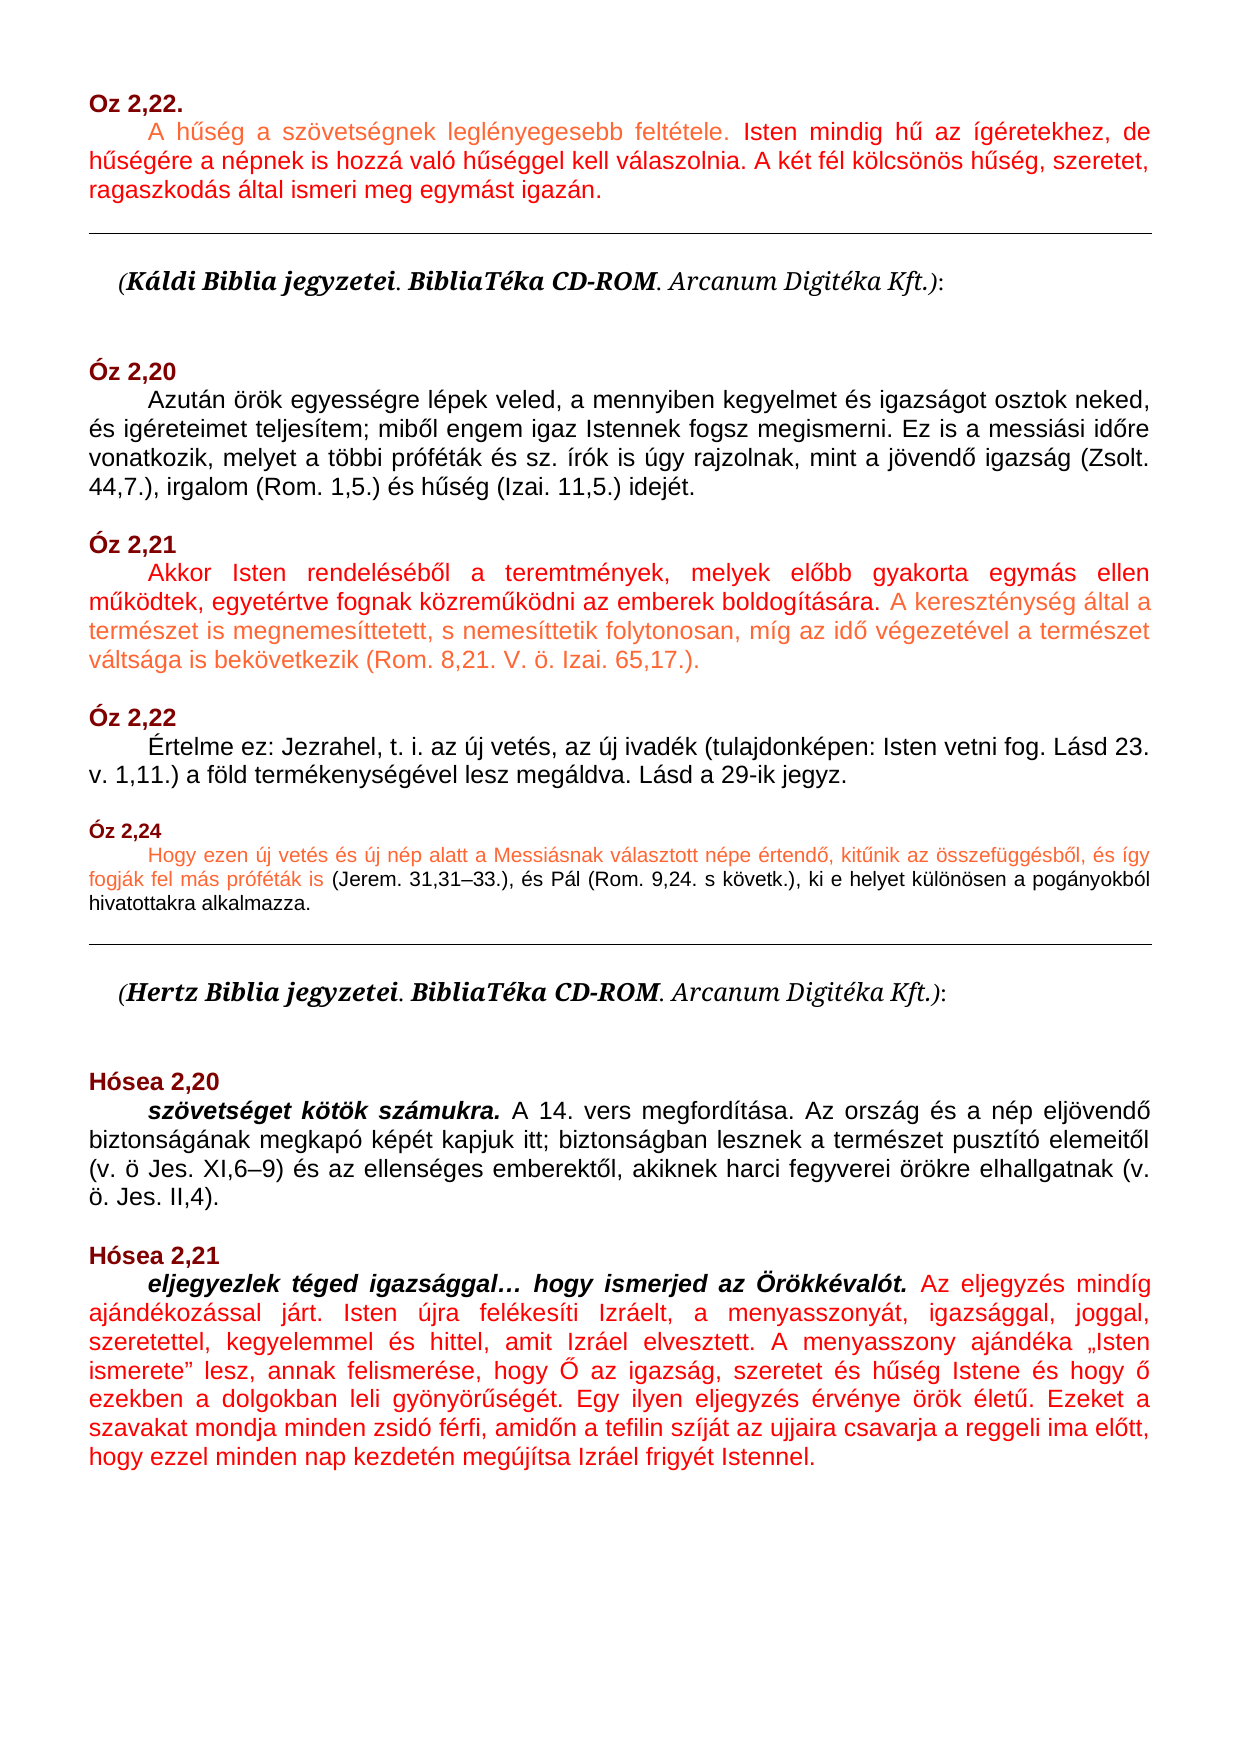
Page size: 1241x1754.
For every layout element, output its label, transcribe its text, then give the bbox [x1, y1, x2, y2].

text Hósea 2,21 [88, 1241, 1152, 1269]
text Azután örök egyességre lépek veled, a mennyiben kegyelmet és igazságot osztok neked, és igéreteimet teljesítem; miből engem igaz Istennek fogsz megismerni. Ez is a messiási időre vonatkozik, melyet a többi próféták és sz. írók is úgy rajzolnak, mint a jövendő igazság (Zsolt. 44,7.), irgalom (Rom. 1,5.) és hűség (Izai. 11,5.) idejét. [88, 385, 1152, 500]
text eljegyezlek téged igazsággal… hogy ismerjed az Örökkévalót. Az eljegyzés mindíg ajándékozással járt. Isten újra felékesíti Izráelt, a menyasszonyát, igazsággal, joggal, szeretettel, kegyelemmel és hittel, amit Izráel elvesztett. A menyasszony ajándéka „Isten ismerete” lesz, annak felismerése, hogy Ő az igazság, szeretet és hűség Istene és hogy ő ezekben a dolgokban leli gyönyörűségét. Egy ilyen eljegyzés érvénye örök életű. Ezeket a szavakat mondja minden zsidó férfi, amidőn a tefilin szíját az ujjaira csavarja a reggeli ima előtt, hogy ezzel minden nap kezdetén megújítsa Izráel frigyét Istennel. [88, 1269, 1152, 1471]
text Hogy ezen új vetés és új nép alatt a Messiásnak választott népe értendő, kitűnik az összefüggésből, és így fogják fel más próféták is (Jerem. 31,31–33.), és Pál (Rom. 9,24. s követk.), ki e helyet különösen a pogányokból hivatottakra alkalmazza. [88, 843, 1152, 914]
text Óz 2,20 [88, 356, 1152, 385]
text A hűség a szövetségnek leglényegesebb feltétele. Isten mindig hű az ígéretekhez, de hűségére a népnek is hozzá való hűséggel kell válaszolnia. A két fél kölcsönös hűség, szeretet, ragaszkodás által ismeri meg egymást igazán. [88, 117, 1152, 203]
text Óz 2,21 [88, 530, 1152, 558]
text Óz 2,24 [88, 819, 1152, 843]
text Óz 2,22 [88, 703, 1152, 732]
text (Káldi Biblia jegyzetei. BibliaTéka CD-ROM. Arcanum Digitéka Kft.): [88, 234, 1152, 327]
text Hósea 2,20 [88, 1067, 1152, 1096]
text szövetséget kötök számukra. A 14. vers megfordítása. Az ország és a nép eljövendő biztonságának megkapó képét kapjuk itt; biztonságban lesznek a természet pusztító elemeitől (v. ö Jes. XI,6–9) és az ellenséges emberektől, akiknek harci fegyverei örökre elhallgatnak (v. ö. Jes. II,4). [88, 1096, 1152, 1211]
text Értelme ez: Jezrahel, t. i. az új vetés, az új ivadék (tulajdonképen: Isten vetni fog. Lásd 23. v. 1,11.) a föld termékenységével lesz megáldva. Lásd a 29-ik jegyz. [88, 732, 1152, 789]
text (Hertz Biblia jegyzetei. BibliaTéka CD-ROM. Arcanum Digitéka Kft.): [88, 945, 1152, 1038]
text Akkor Isten rendeléséből a teremtmények, melyek előbb gyakorta egymás ellen működtek, egyetértve fognak közreműködni az emberek boldogítására. A kereszténység által a természet is megnemesíttetett, s nemesíttetik folytonosan, míg az idő végezetével a természet váltsága is bekövetkezik (Rom. 8,21. V. ö. Izai. 65,17.). [88, 558, 1152, 673]
text Oz 2,22. [88, 88, 1152, 117]
